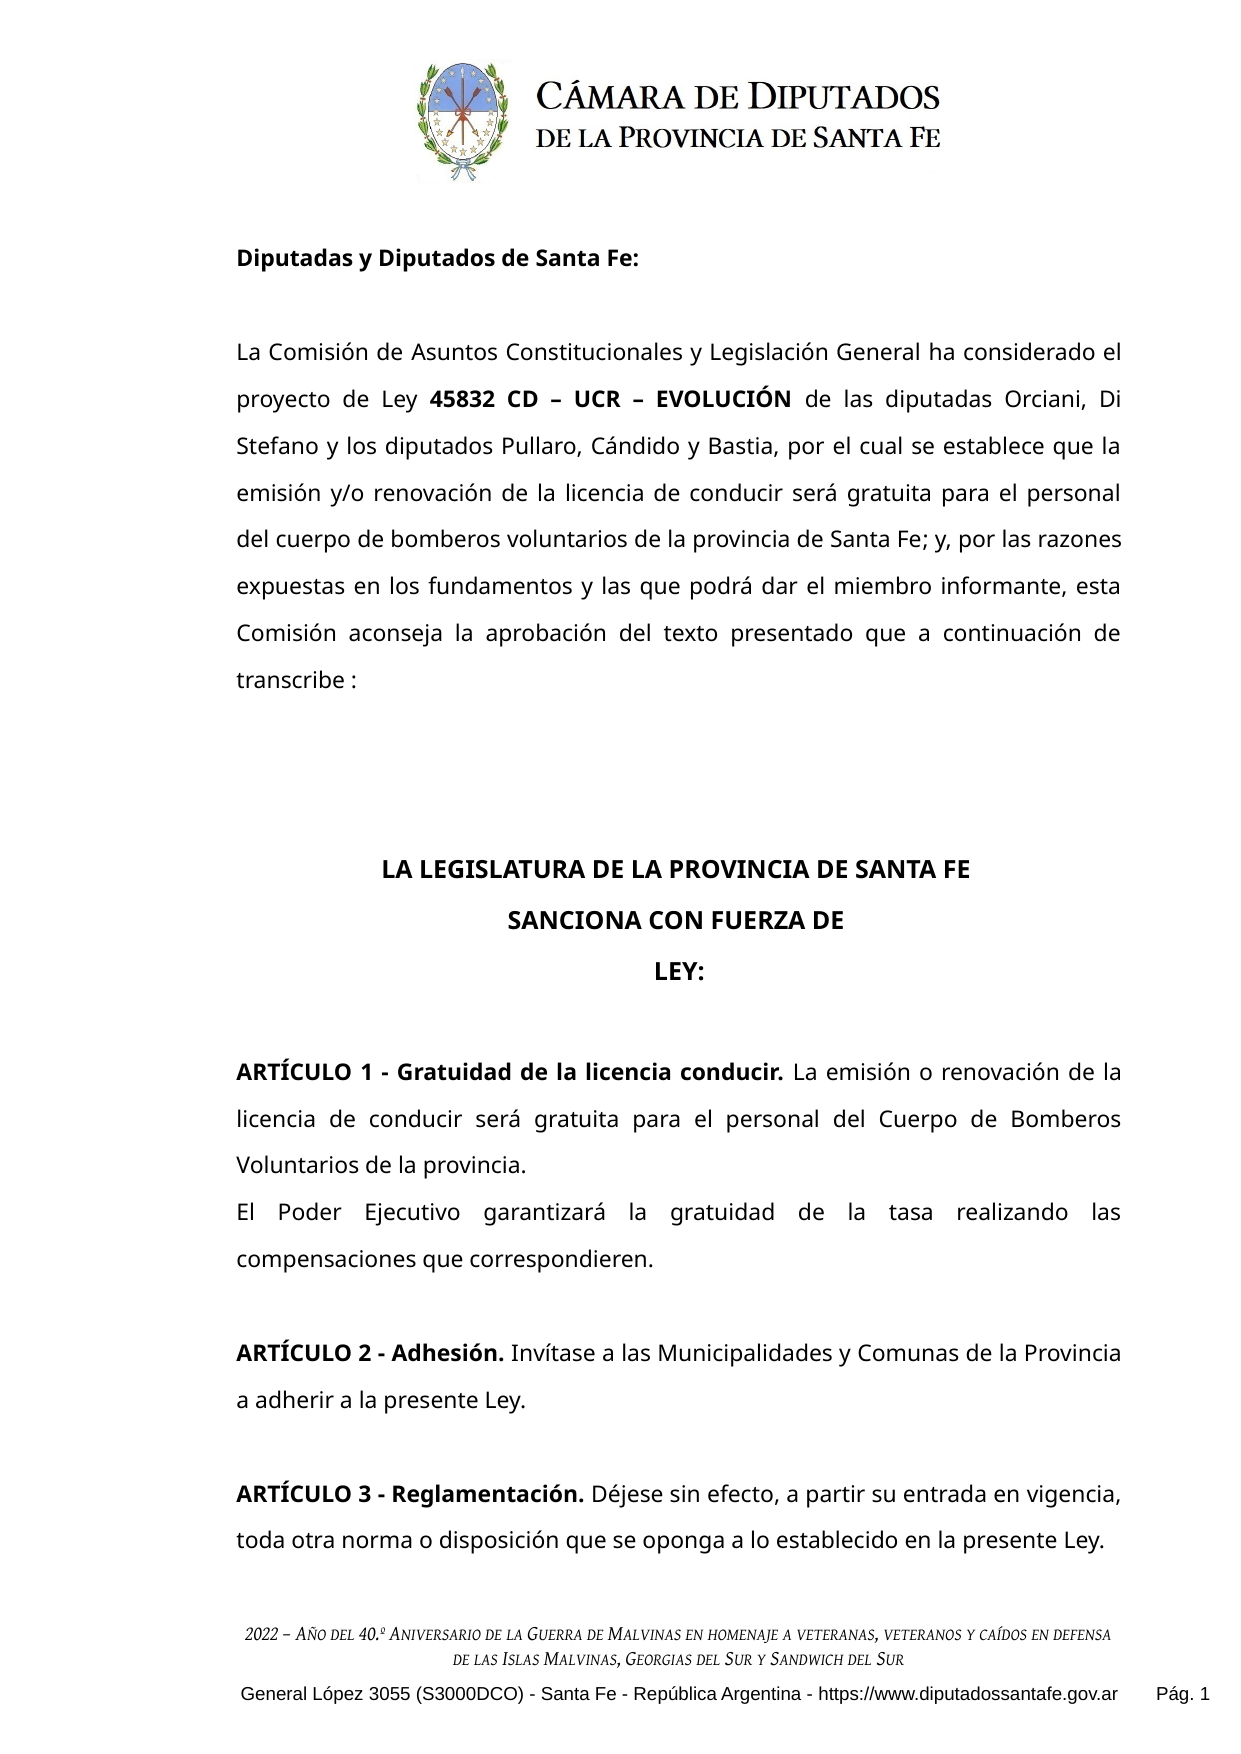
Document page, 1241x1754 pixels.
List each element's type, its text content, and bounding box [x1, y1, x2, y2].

text La Comisión de Asuntos Constitucionales y Legislación General ha considerado el proyecto de Ley 45832 CD – UCR – EVOLUCIÓN de las diputadas Orciani, Di Stefano y los diputados Pullaro, Cándido y Bastia, por el cual se establece que la emisión y/o renovación de la licencia de conducir será gratuita para el personal del cuerpo de bomberos voluntarios de la provincia de Santa Fe; y, por las razones expuestas en los fundamentos y las que podrá dar el miembro informante, esta Comisión aconseja la aprobación del texto presentado que a continuación de transcribe : [236, 336, 1122, 695]
text ARTÍCULO 2 - Adhesión. Invítase a las Municipalidades y Comunas de la Provincia a adherir a la presente Ley. [236, 1337, 1122, 1415]
picture [413, 59, 945, 183]
text ARTÍCULO 3 - Reglamentación. Déjese sin efecto, a partir su entrada en vigencia, toda otra norma o disposición que se oponga a lo establecido en la presente Ley. [236, 1478, 1122, 1556]
text LEY: [236, 954, 1122, 988]
text ARTÍCULO 1 - Gratuidad de la licencia conducir. La emisión o renovación de la licencia de conducir será gratuita para el personal del Cuerpo de Bomberos Voluntarios de la provincia. [236, 1056, 1122, 1181]
text LA LEGISLATURA DE LA PROVINCIA DE SANTA FE [236, 852, 1122, 886]
text SANCIONA CON FUERZA DE [236, 903, 1122, 937]
text El Poder Ejecutivo garantizará la gratuidad de la tasa realizando las compensaciones que correspondieren. [236, 1196, 1122, 1274]
text Diputadas y Diputados de Santa Fe: [236, 242, 1122, 273]
